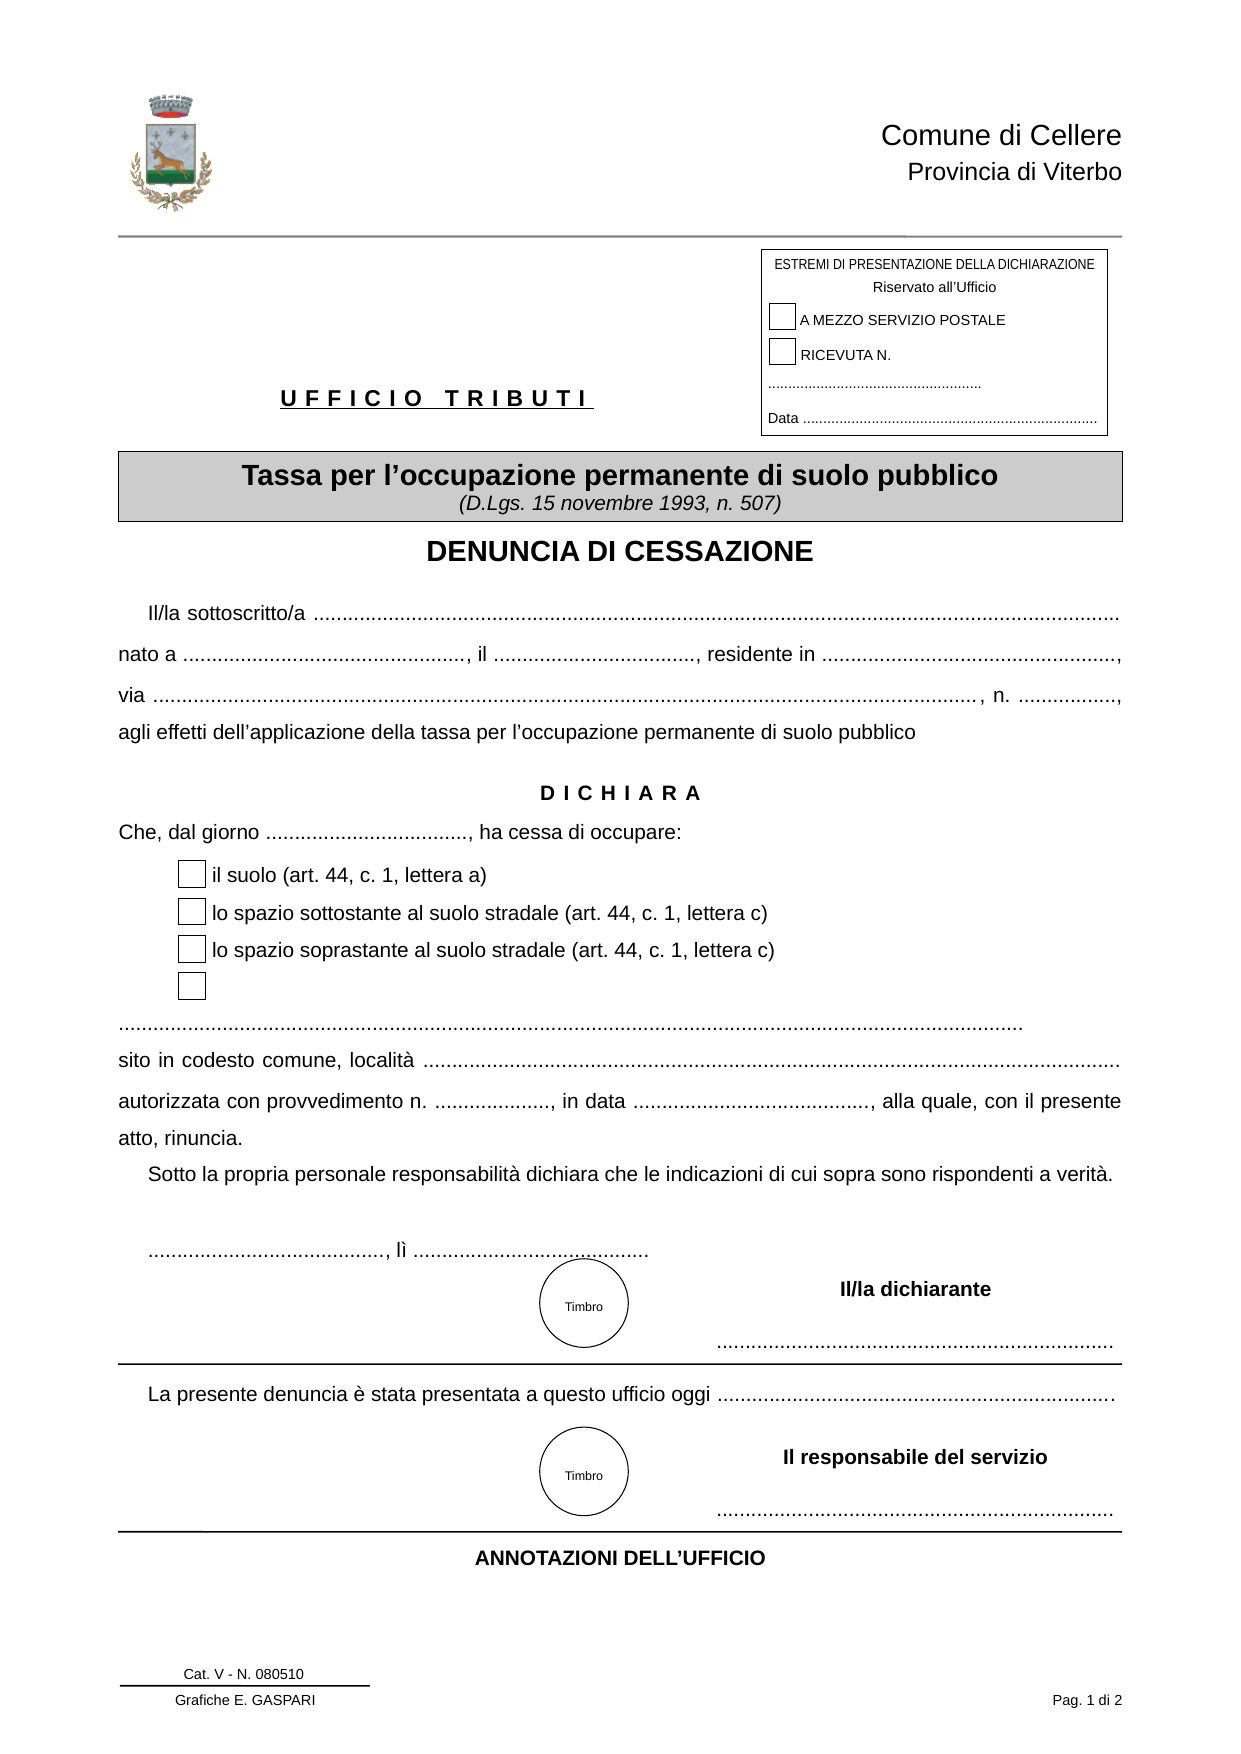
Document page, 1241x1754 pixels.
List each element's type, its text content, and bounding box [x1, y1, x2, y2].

text UFFICIO TRIBUTI [118, 385, 761, 412]
table_header Tassa per l’occupazione permanente di suolo pubblico (D.Lgs. 15 novembre 1993, n. 507) [119, 452, 1122, 521]
subtitle Il/la dichiarante [709, 1277, 1122, 1301]
text Il/la sottoscritto/a ............................................................................................................................................ nato a ................................................., il ..................................., residente in ..................................................., via ..............................................................................................................................................., n. ................., agli effetti dell’applicazione della tassa per l’occupazione permanente di suolo pubblico [118, 597, 1122, 743]
text [1108, 385, 1122, 412]
text Comune di Cellere [224, 118, 1122, 152]
table_header ESTREMI DI PRESENTAZIONE DELLA DICHIARAZIONE Riservato all’Ufficio A MEZZO SERVIZIO POSTALE RICEVUTA N. ..................................................... Data ......................................................................... [762, 250, 1107, 435]
text ........................................., lì ......................................... [118, 1234, 1122, 1263]
text ANNOTAZIONI DELL’UFFICIO [118, 1545, 1122, 1569]
text ..................................................................... [709, 1325, 1122, 1354]
text il suolo (art. 44, c. 1, lettera a) [118, 859, 1117, 888]
subtitle Il responsabile del servizio [709, 1445, 1122, 1469]
text ..................................................................... [709, 1493, 1122, 1521]
text Che, dal giorno ..................................., ha cessa di occupare: [118, 816, 1122, 845]
text DENUNCIA DI CESSAZIONE [118, 534, 1122, 568]
text Sotto la propria personale responsabilità dichiara che le indicazioni di cui sopra sono rispondenti a verità. [118, 1162, 1122, 1186]
text lo spazio sottostante al suolo stradale (art. 44, c. 1, lettera c) [118, 897, 1117, 926]
text DICHIARA [118, 780, 1122, 804]
picture [122, 87, 224, 219]
text sito in codesto comune, località ......................................................................................................................... autorizzata con provvedimento n. ...................., in data ........................................., alla quale, con il presente atto, rinuncia. [118, 1044, 1122, 1150]
text Provincia di Viterbo [224, 157, 1122, 185]
text La presente denuncia è stata presentata a questo ufficio oggi ..................................................................... [118, 1378, 1122, 1406]
text ............................................................................................................................................................. [118, 971, 1117, 1036]
text lo spazio soprastante al suolo stradale (art. 44, c. 1, lettera c) [118, 934, 1117, 963]
